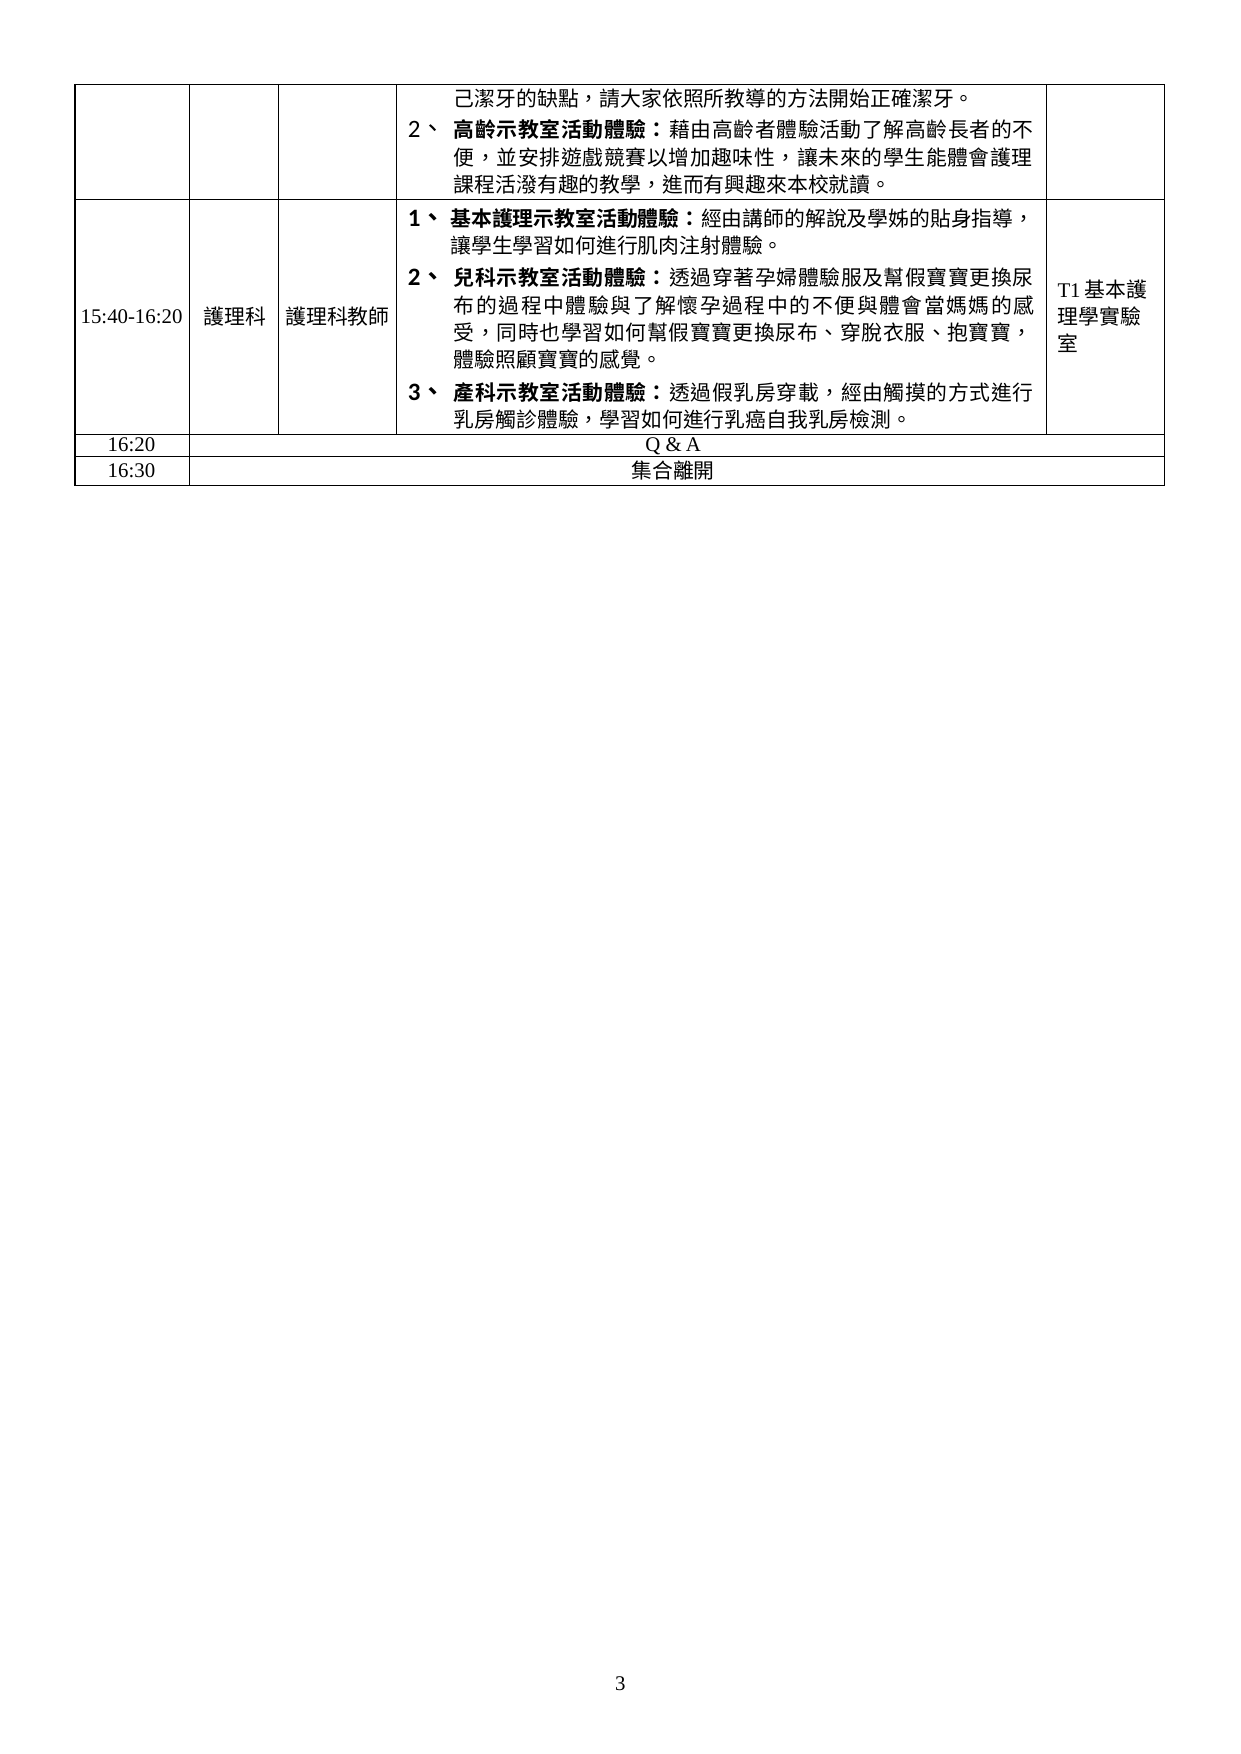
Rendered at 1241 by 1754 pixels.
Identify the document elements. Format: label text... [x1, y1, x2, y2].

table_cell 己潔牙的缺點，請大家依照所教導的方法開始正確潔牙。 高齡示教室活動體驗：藉由高齡者體驗活動了解高齡長者的不便，並安排遊戲競賽以增加趣味性，讓未來的學生能體會護理課程活潑有趣的教學，進而有興趣來本校就讀。 [397, 85, 1046, 199]
table_cell [1047, 85, 1164, 199]
table_cell 16:20 [76, 435, 189, 456]
table_cell [76, 85, 189, 199]
table_cell [279, 85, 396, 199]
table_cell 16:30 [76, 457, 189, 484]
table_cell 集合離開 [190, 457, 1164, 484]
table_cell 護理科教師 [279, 200, 396, 434]
table_cell 基本護理示教室活動體驗：經由講師的解說及學姊的貼身指導，讓學生學習如何進行肌肉注射體驗。 兒科示教室活動體驗：透過穿著孕婦體驗服及幫假寶寶更換尿布的過程中體驗與了解懷孕過程中的不便與體會當媽媽的感受，同時也學習如何幫假寶寶更換尿布、穿脫衣服、抱寶寶，體驗照顧寶寶的感覺。 產科示教室活動體驗：透過假乳房穿載，經由觸摸的方式進行乳房觸診體驗，學習如何進行乳癌自我乳房檢測。 [397, 200, 1046, 434]
table_cell [190, 85, 278, 199]
table_cell 護理科 [190, 200, 278, 434]
table_cell Q & A [190, 435, 1164, 456]
table_cell 15:40-16:20 [76, 200, 189, 434]
table_cell T1基本護理學實驗室 [1047, 200, 1164, 434]
